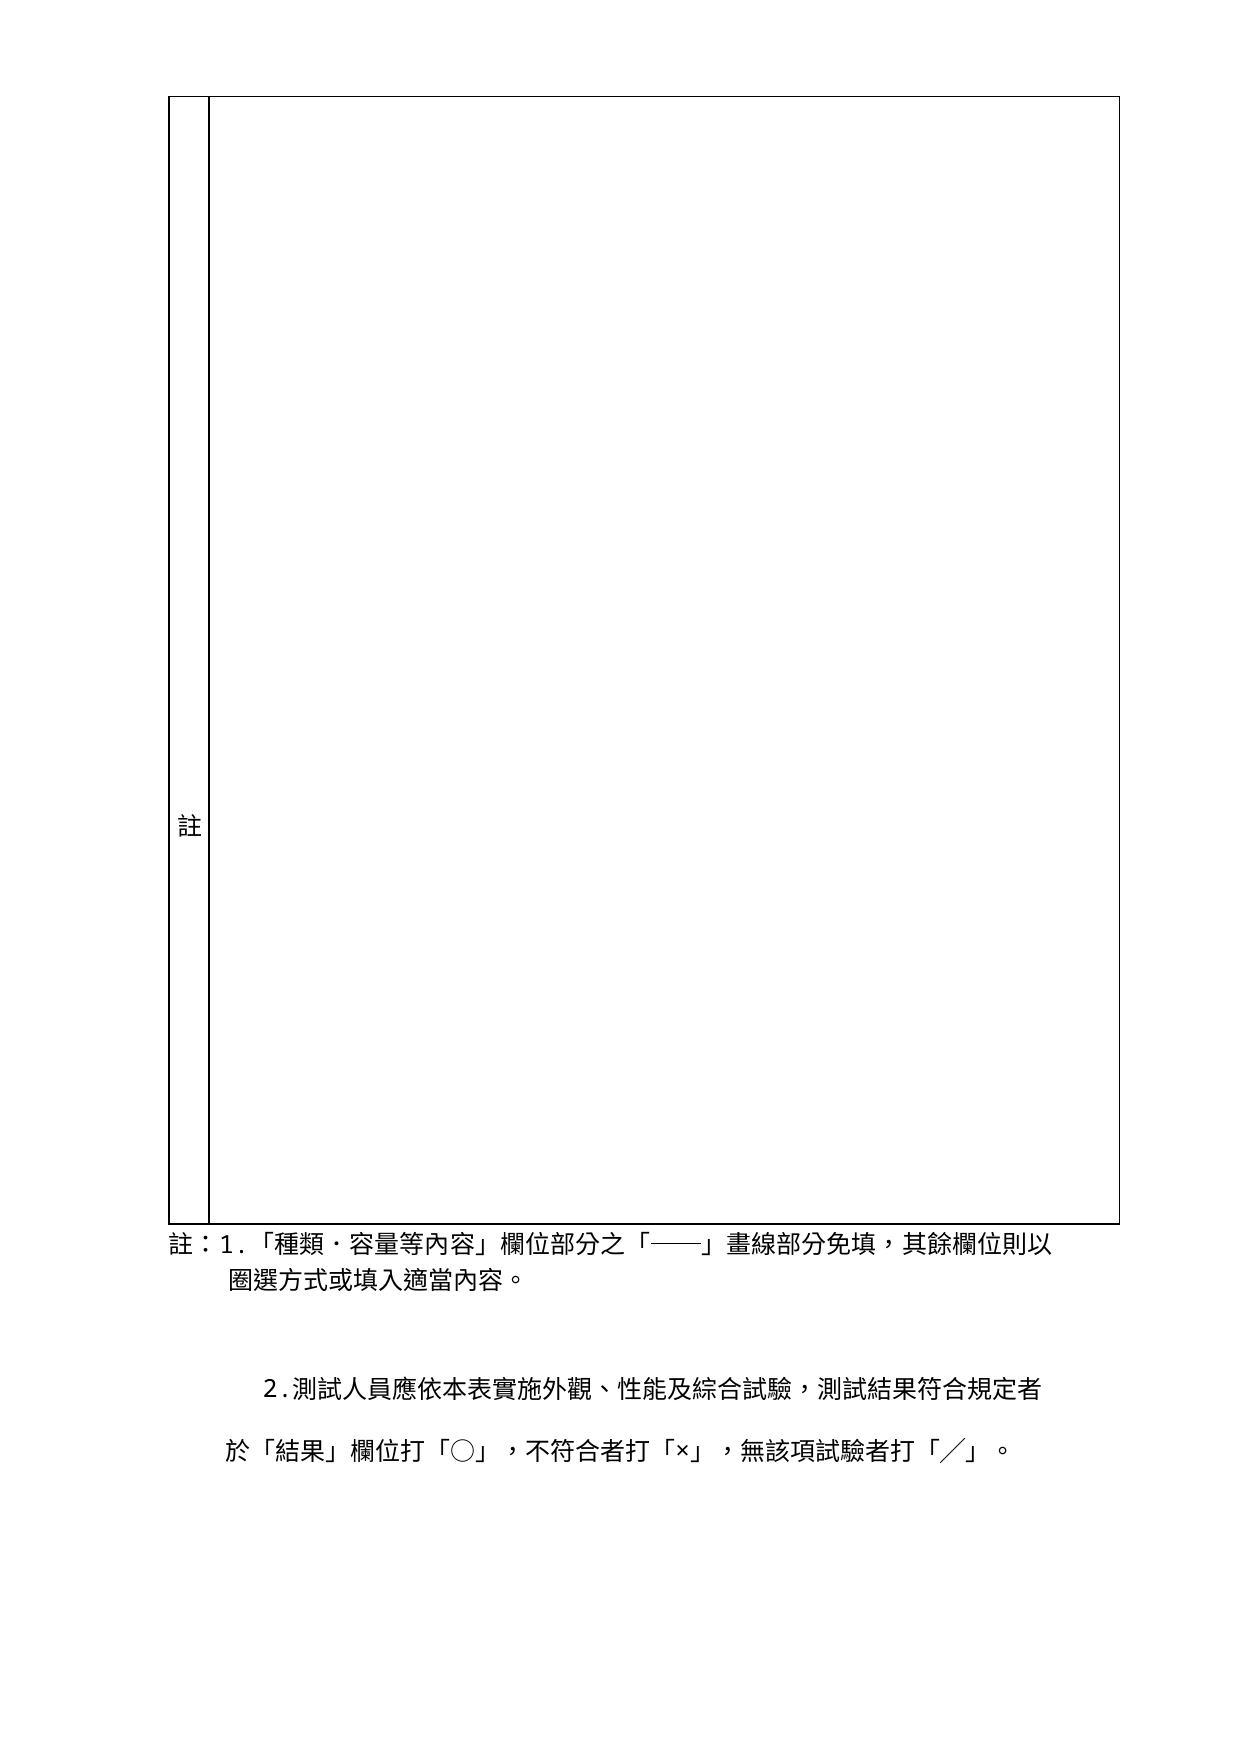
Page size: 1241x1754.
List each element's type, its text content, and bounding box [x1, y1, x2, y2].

text 2.測試人員應依本表實施外觀、性能及綜合試驗，測試結果符合規定者於「結果」欄位打「○」，不符合者打「×」，無該項試驗者打「╱」。 [187, 1346, 1053, 1471]
table_cell [1047, 97, 1119, 1223]
table_cell [210, 97, 247, 1223]
text 註：1.「種類．容量等內容」欄位部分之「──」畫線部分免填，其餘欄位則以圈選方式或填入適當內容。 [169, 1225, 1053, 1297]
table_cell [247, 97, 384, 1223]
table_cell [384, 97, 734, 1223]
table_cell [734, 97, 1047, 1223]
table_cell 註 [170, 97, 208, 1223]
